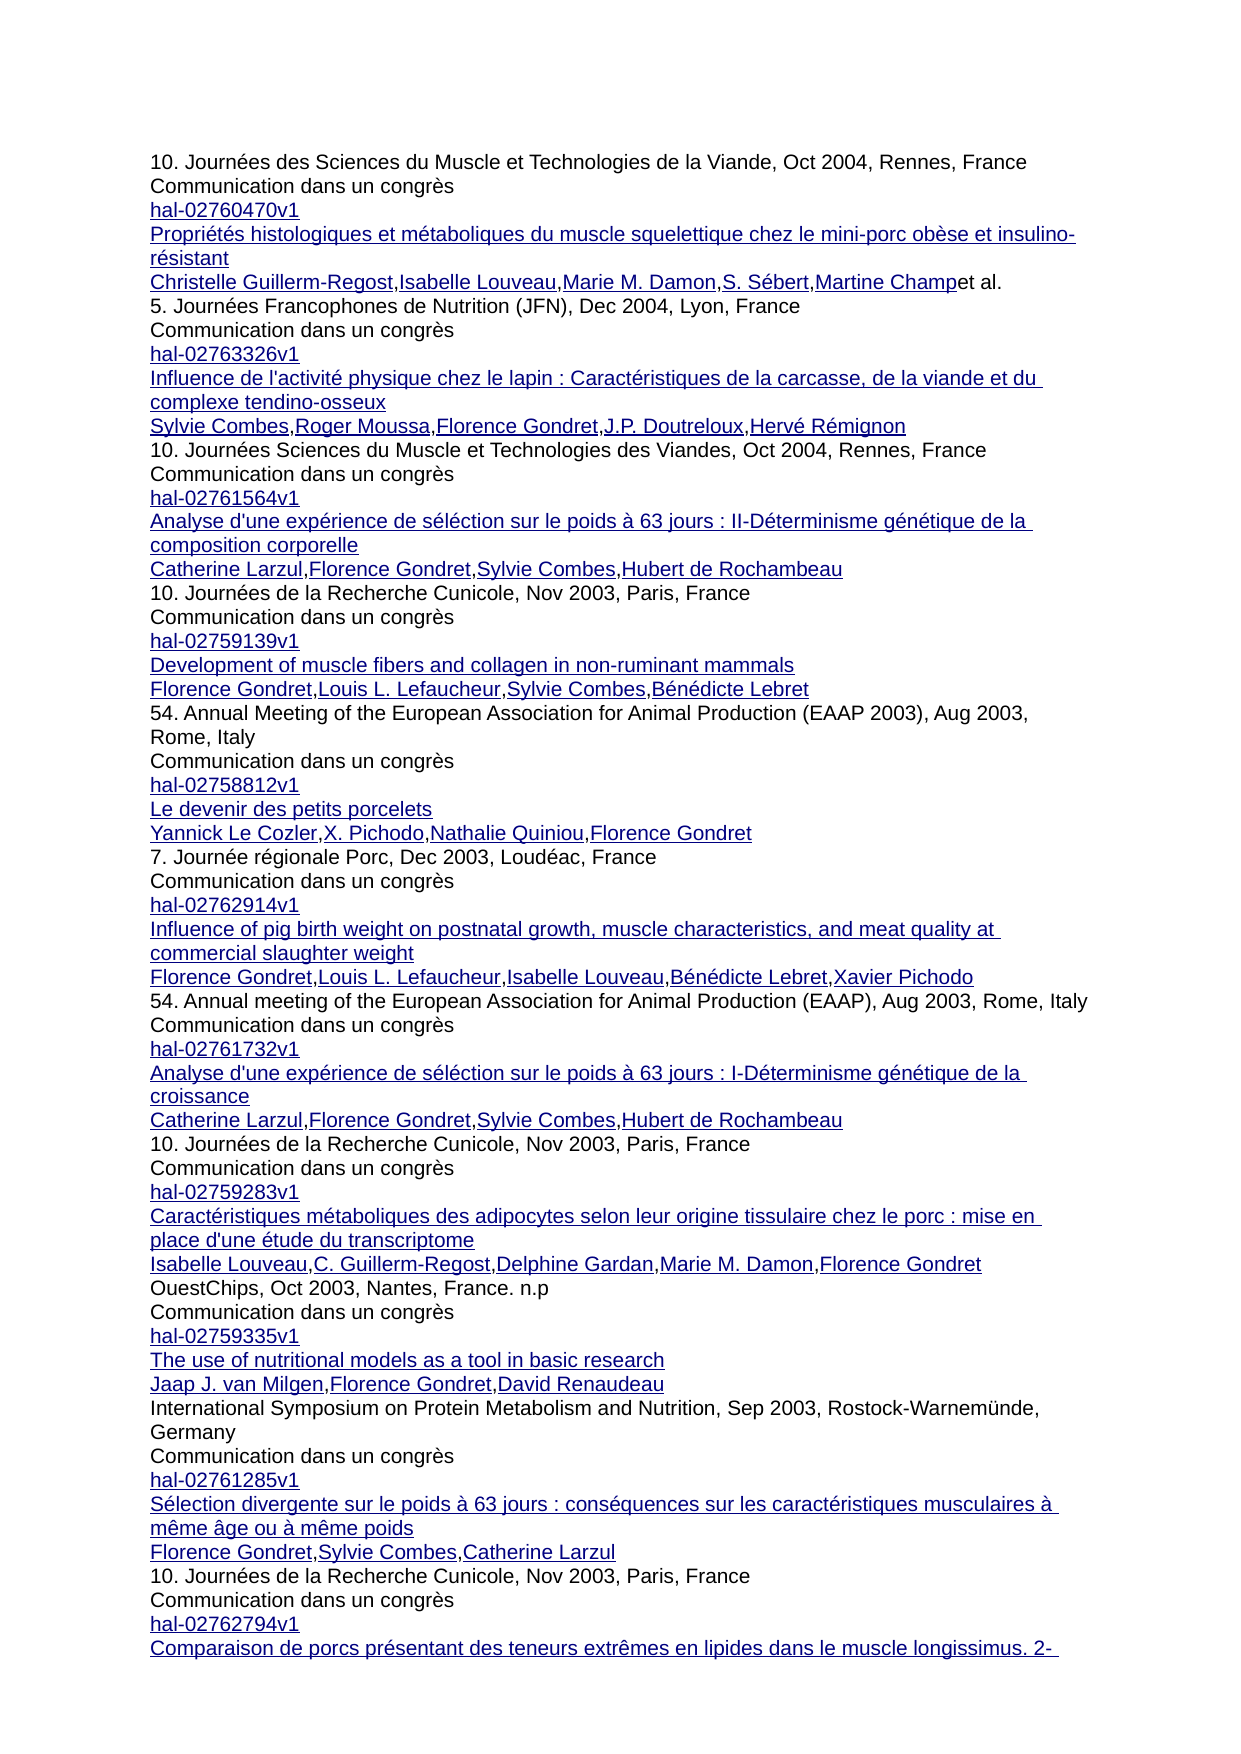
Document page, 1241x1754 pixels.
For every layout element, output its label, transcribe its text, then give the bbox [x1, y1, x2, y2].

table_cell Propriétés histologiques et métaboliques du muscle squelettique chez le mini-porc obèse et insulino-résistant Christelle Guillerm-Regost,Isabelle Louveau,Marie M. Damon,S. Sébert,Martine Champet al. 5. Journées Francophones de Nutrition (JFN), Dec 2004, Lyon, France Communication dans un congrès hal-02763326v1 [150, 222, 1090, 366]
table_cell The use of nutritional models as a tool in basic research Jaap J. van Milgen,Florence Gondret,David Renaudeau International Symposium on Protein Metabolism and Nutrition, Sep 2003, Rostock-Warnemünde, Germany Communication dans un congrès hal-02761285v1 [150, 1348, 1090, 1492]
table_cell Influence de l'activité physique chez le lapin : Caractéristiques de la carcasse, de la viande et du complexe tendino-osseux Sylvie Combes,Roger Moussa,Florence Gondret,J.P. Doutreloux,Hervé Rémignon 10. Journées Sciences du Muscle et Technologies des Viandes, Oct 2004, Rennes, France Communication dans un congrès hal-02761564v1 [150, 366, 1090, 509]
table_cell Analyse d'une expérience de séléction sur le poids à 63 jours : II-Déterminisme génétique de la composition corporelle Catherine Larzul,Florence Gondret,Sylvie Combes,Hubert de Rochambeau 10. Journées de la Recherche Cunicole, Nov 2003, Paris, France Communication dans un congrès hal-02759139v1 [150, 509, 1090, 653]
table_cell 10. Journées des Sciences du Muscle et Technologies de la Viande, Oct 2004, Rennes, France Communication dans un congrès hal-02760470v1 [150, 150, 1090, 222]
table_cell Influence of pig birth weight on postnatal growth, muscle characteristics, and meat quality at commercial slaughter weight Florence Gondret,Louis L. Lefaucheur,Isabelle Louveau,Bénédicte Lebret,Xavier Pichodo 54. Annual meeting of the European Association for Animal Production (EAAP), Aug 2003, Rome, Italy Communication dans un congrès hal-02761732v1 [150, 917, 1090, 1060]
table_cell Development of muscle fibers and collagen in non-ruminant mammals Florence Gondret,Louis L. Lefaucheur,Sylvie Combes,Bénédicte Lebret 54. Annual Meeting of the European Association for Animal Production (EAAP 2003), Aug 2003, Rome, Italy Communication dans un congrès hal-02758812v1 [150, 653, 1090, 797]
table_cell Sélection divergente sur le poids à 63 jours : conséquences sur les caractéristiques musculaires à même âge ou à même poids Florence Gondret,Sylvie Combes,Catherine Larzul 10. Journées de la Recherche Cunicole, Nov 2003, Paris, France Communication dans un congrès hal-02762794v1 [150, 1492, 1090, 1635]
table_cell Le devenir des petits porcelets Yannick Le Cozler,X. Pichodo,Nathalie Quiniou,Florence Gondret 7. Journée régionale Porc, Dec 2003, Loudéac, France Communication dans un congrès hal-02762914v1 [150, 797, 1090, 917]
table_cell Comparaison de porcs présentant des teneurs extrêmes en lipides dans le muscle longissimus. 2- [150, 1635, 1090, 1659]
table_cell Caractéristiques métaboliques des adipocytes selon leur origine tissulaire chez le porc : mise en place d'une étude du transcriptome Isabelle Louveau,C. Guillerm-Regost,Delphine Gardan,Marie M. Damon,Florence Gondret OuestChips, Oct 2003, Nantes, France. n.p Communication dans un congrès hal-02759335v1 [150, 1204, 1090, 1348]
table_cell Analyse d'une expérience de séléction sur le poids à 63 jours : I-Déterminisme génétique de la croissance Catherine Larzul,Florence Gondret,Sylvie Combes,Hubert de Rochambeau 10. Journées de la Recherche Cunicole, Nov 2003, Paris, France Communication dans un congrès hal-02759283v1 [150, 1060, 1090, 1204]
